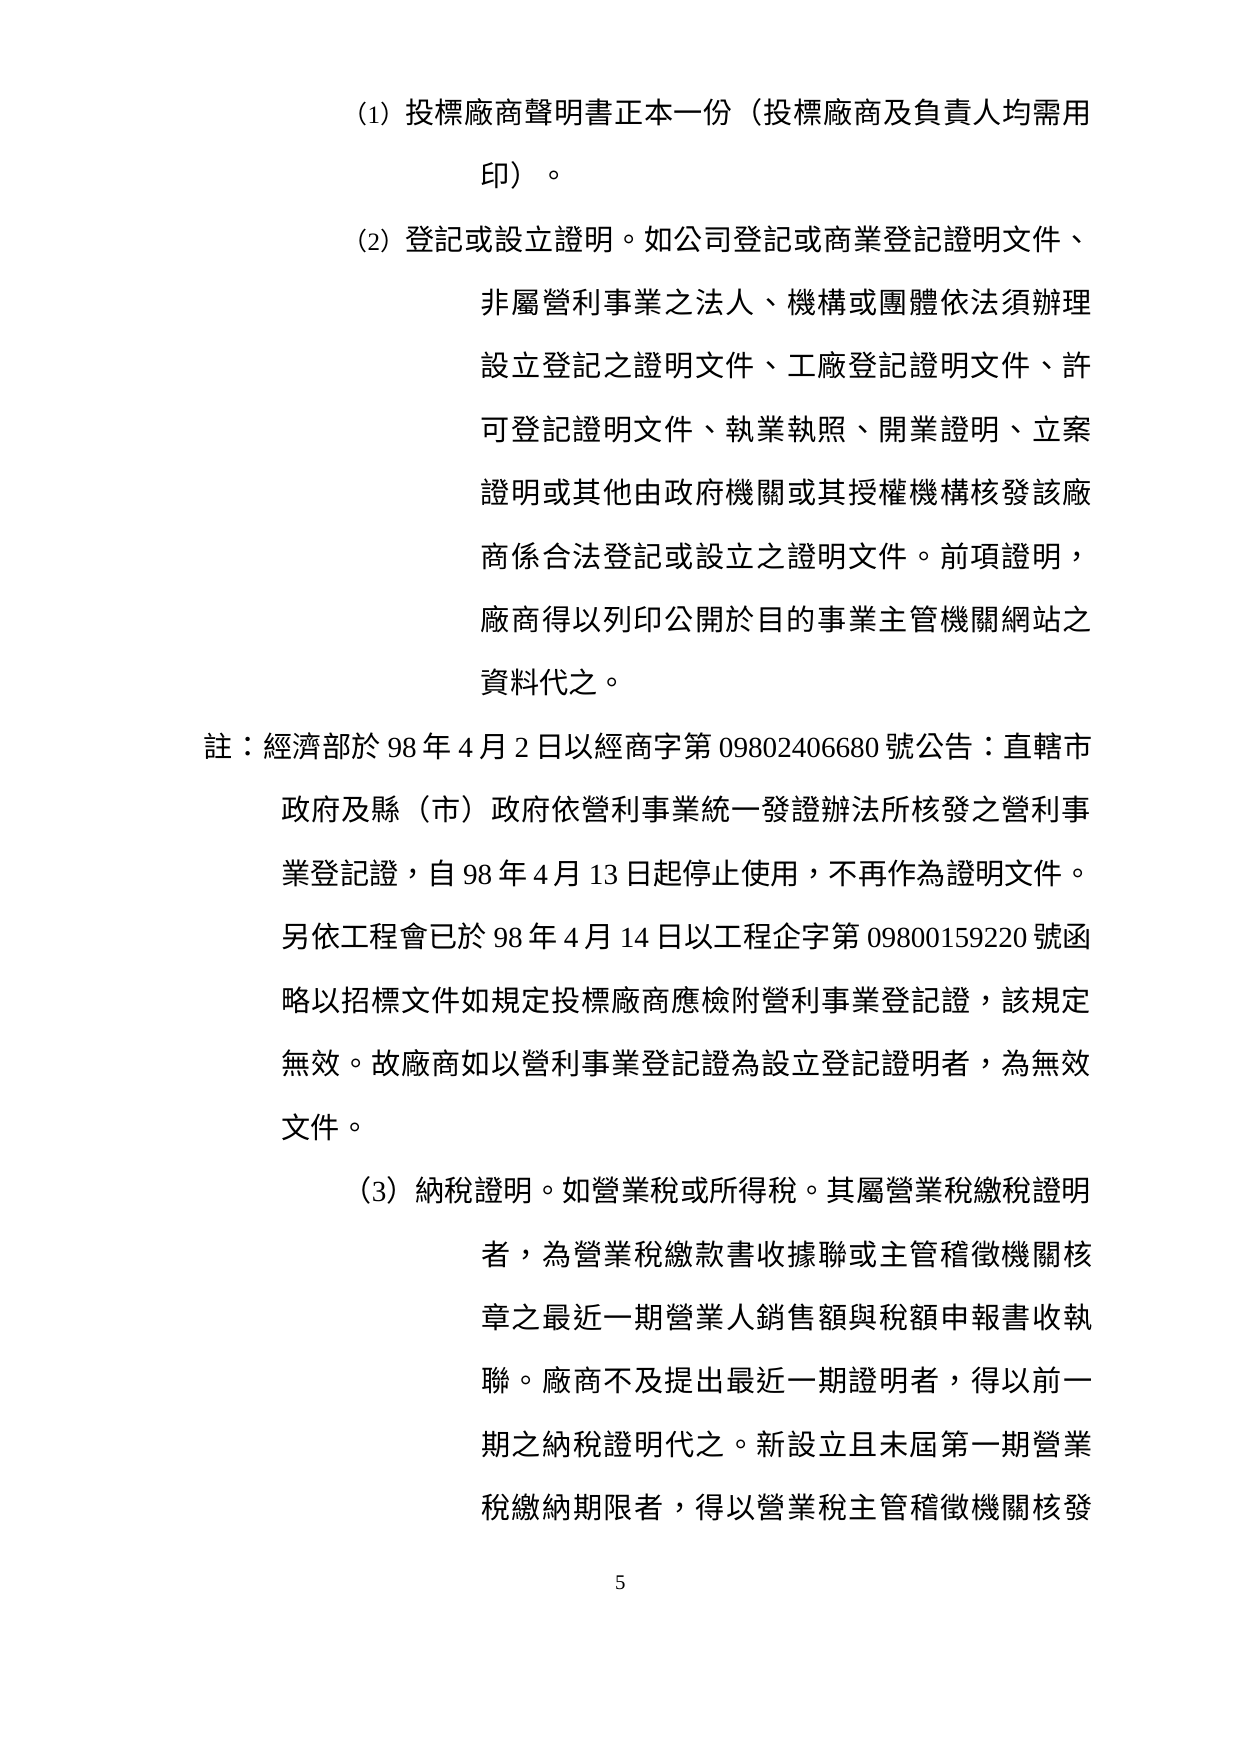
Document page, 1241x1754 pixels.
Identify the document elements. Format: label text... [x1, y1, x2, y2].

list 投標廠商聲明書正本一份（投標廠商及負責人均需用印）。 [342, 89, 1092, 195]
list 登記或設立證明。如公司登記或商業登記證明文件、非屬營利事業之法人、機構或團體依法須辦理設立登記之證明文件、工廠登記證明文件、許可登記證明文件、執業執照、開業證明、立案證明或其他由政府機關或其授權機構核發該廠商係合法登記或設立之證明文件。前項證明，廠商得以列印公開於目的事業主管機關網站之資料代之。 [342, 216, 1092, 702]
text 註：經濟部於98年4月2日以經商字第09802406680號公告：直轄市政府及縣（市）政府依營利事業統一發證辦法所核發之營利事業登記證，自98年4月13日起停止使用，不再作為證明文件。另依工程會已於98年4月14日以工程企字第09800159220號函略以招標文件如規定投標廠商應檢附營利事業登記證，該規定無效。故廠商如以營利事業登記證為設立登記證明者，為無效文件。 [204, 723, 1092, 1146]
list 納稅證明。如營業稅或所得稅。其屬營業稅繳稅證明者，為營業稅繳款書收據聯或主管稽徵機關核章之最近一期營業人銷售額與稅額申報書收執聯。廠商不及提出最近一期證明者，得以前一期之納稅證明代之。新設立且未屆第一期營業稅繳納期限者，得以營業稅主管稽徵機關核發 [342, 1168, 1092, 1527]
